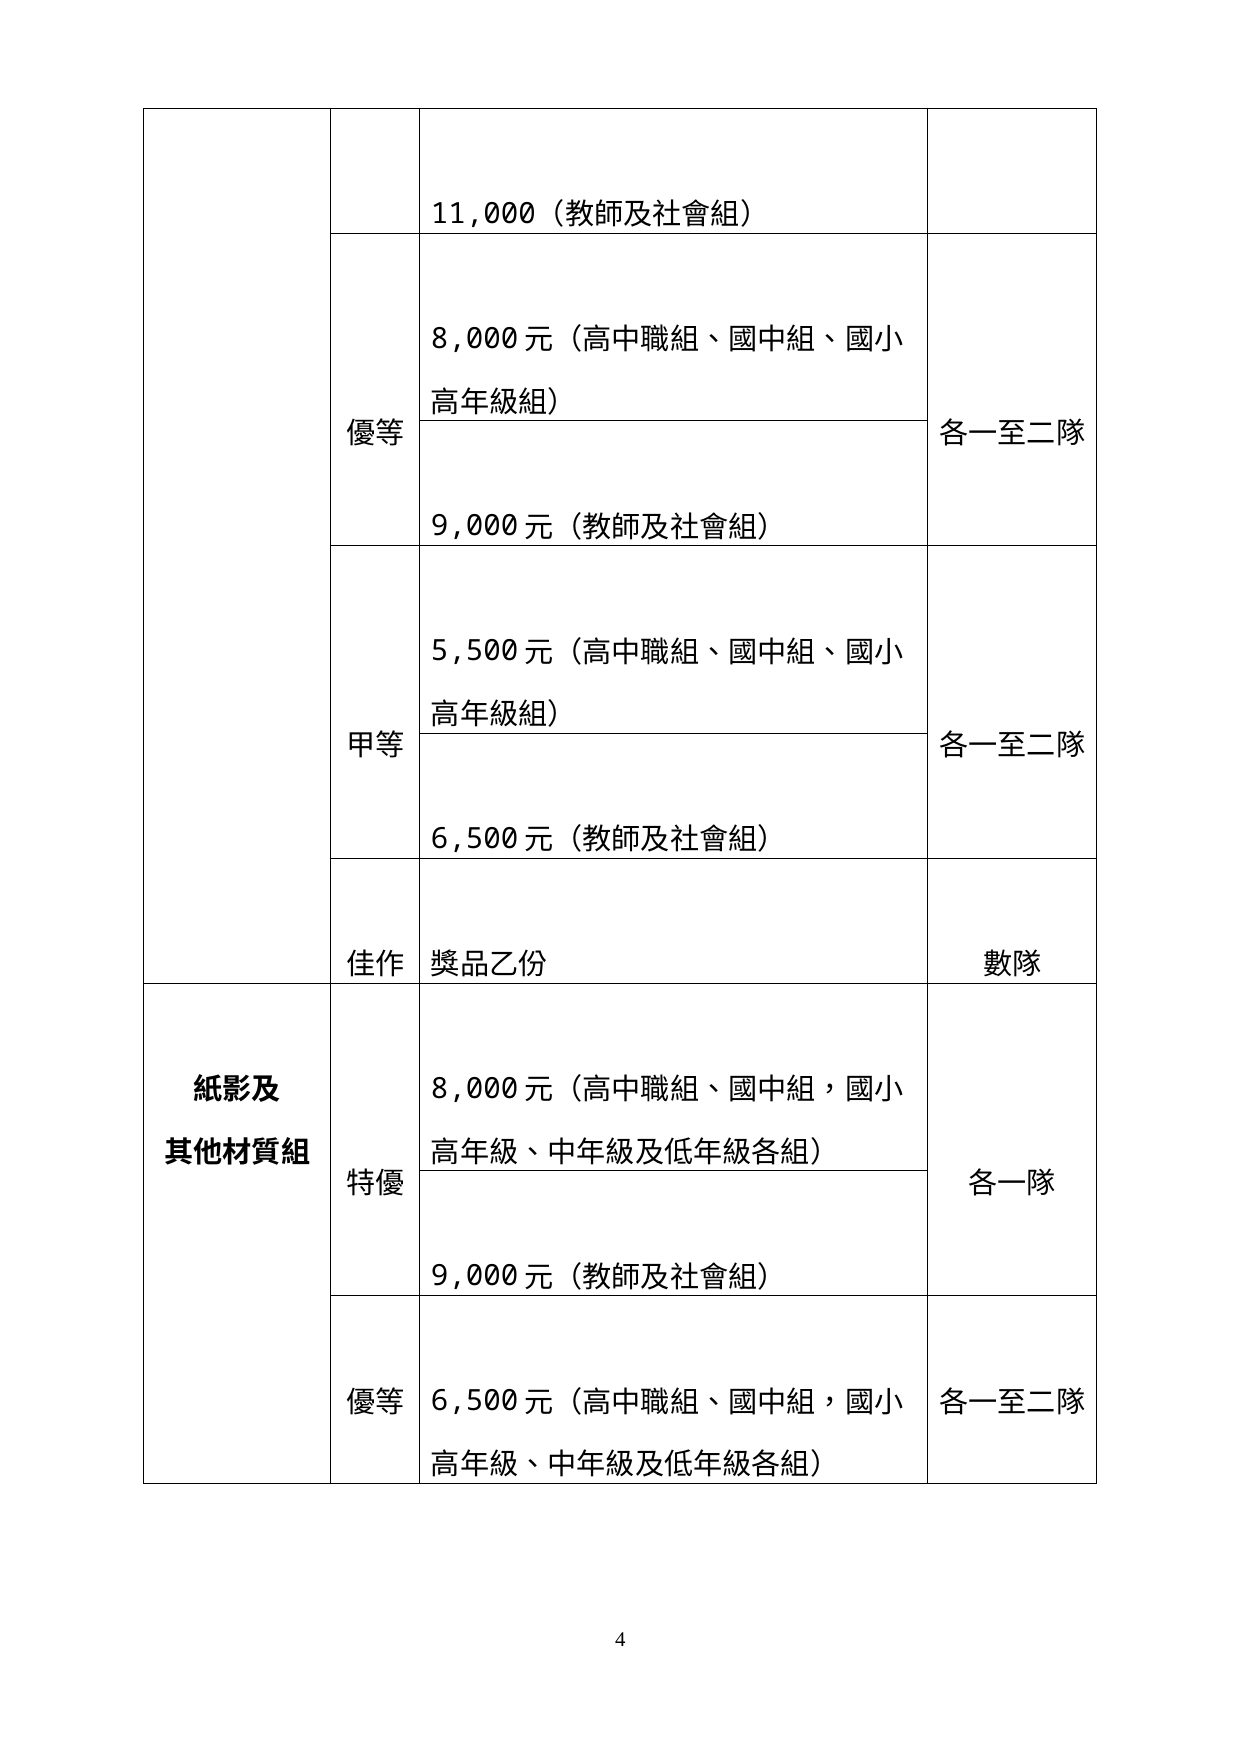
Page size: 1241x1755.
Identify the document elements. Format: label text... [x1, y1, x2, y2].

table_cell 各一至二隊 [928, 546, 1096, 858]
table_cell 數隊 [928, 859, 1096, 983]
table_cell 佳作 [331, 859, 419, 983]
table_cell 6,500元（高中職組、國中組，國小高年級、中年級及低年級各組） [420, 1296, 927, 1483]
table_cell 6,500元（教師及社會組） [420, 734, 927, 858]
table_cell 甲等 [331, 546, 419, 858]
table_cell 8,000元（高中職組、國中組，國小高年級、中年級及低年級各組） [420, 984, 927, 1170]
table_cell 各一隊 [928, 984, 1096, 1295]
table_cell 特優 [331, 984, 419, 1295]
table_cell 11,000（教師及社會組） [420, 109, 927, 233]
table_cell 紙影及 其他材質組 [144, 984, 330, 1483]
table_cell 優等 [331, 1296, 419, 1483]
table_cell 各一至二隊 [928, 234, 1096, 545]
table_cell 獎品乙份 [420, 859, 927, 983]
table_cell 8,000元（高中職組、國中組、國小高年級組） [420, 234, 927, 420]
table_cell 9,000元（教師及社會組） [420, 421, 927, 545]
table_cell 9,000元（教師及社會組） [420, 1171, 927, 1295]
table_cell 各一至二隊 [928, 1296, 1096, 1483]
table_cell 優等 [331, 234, 419, 545]
table_cell [928, 109, 1096, 233]
table_cell [331, 109, 419, 233]
table_cell [144, 109, 330, 983]
table_cell 5,500元（高中職組、國中組、國小高年級組） [420, 546, 927, 733]
